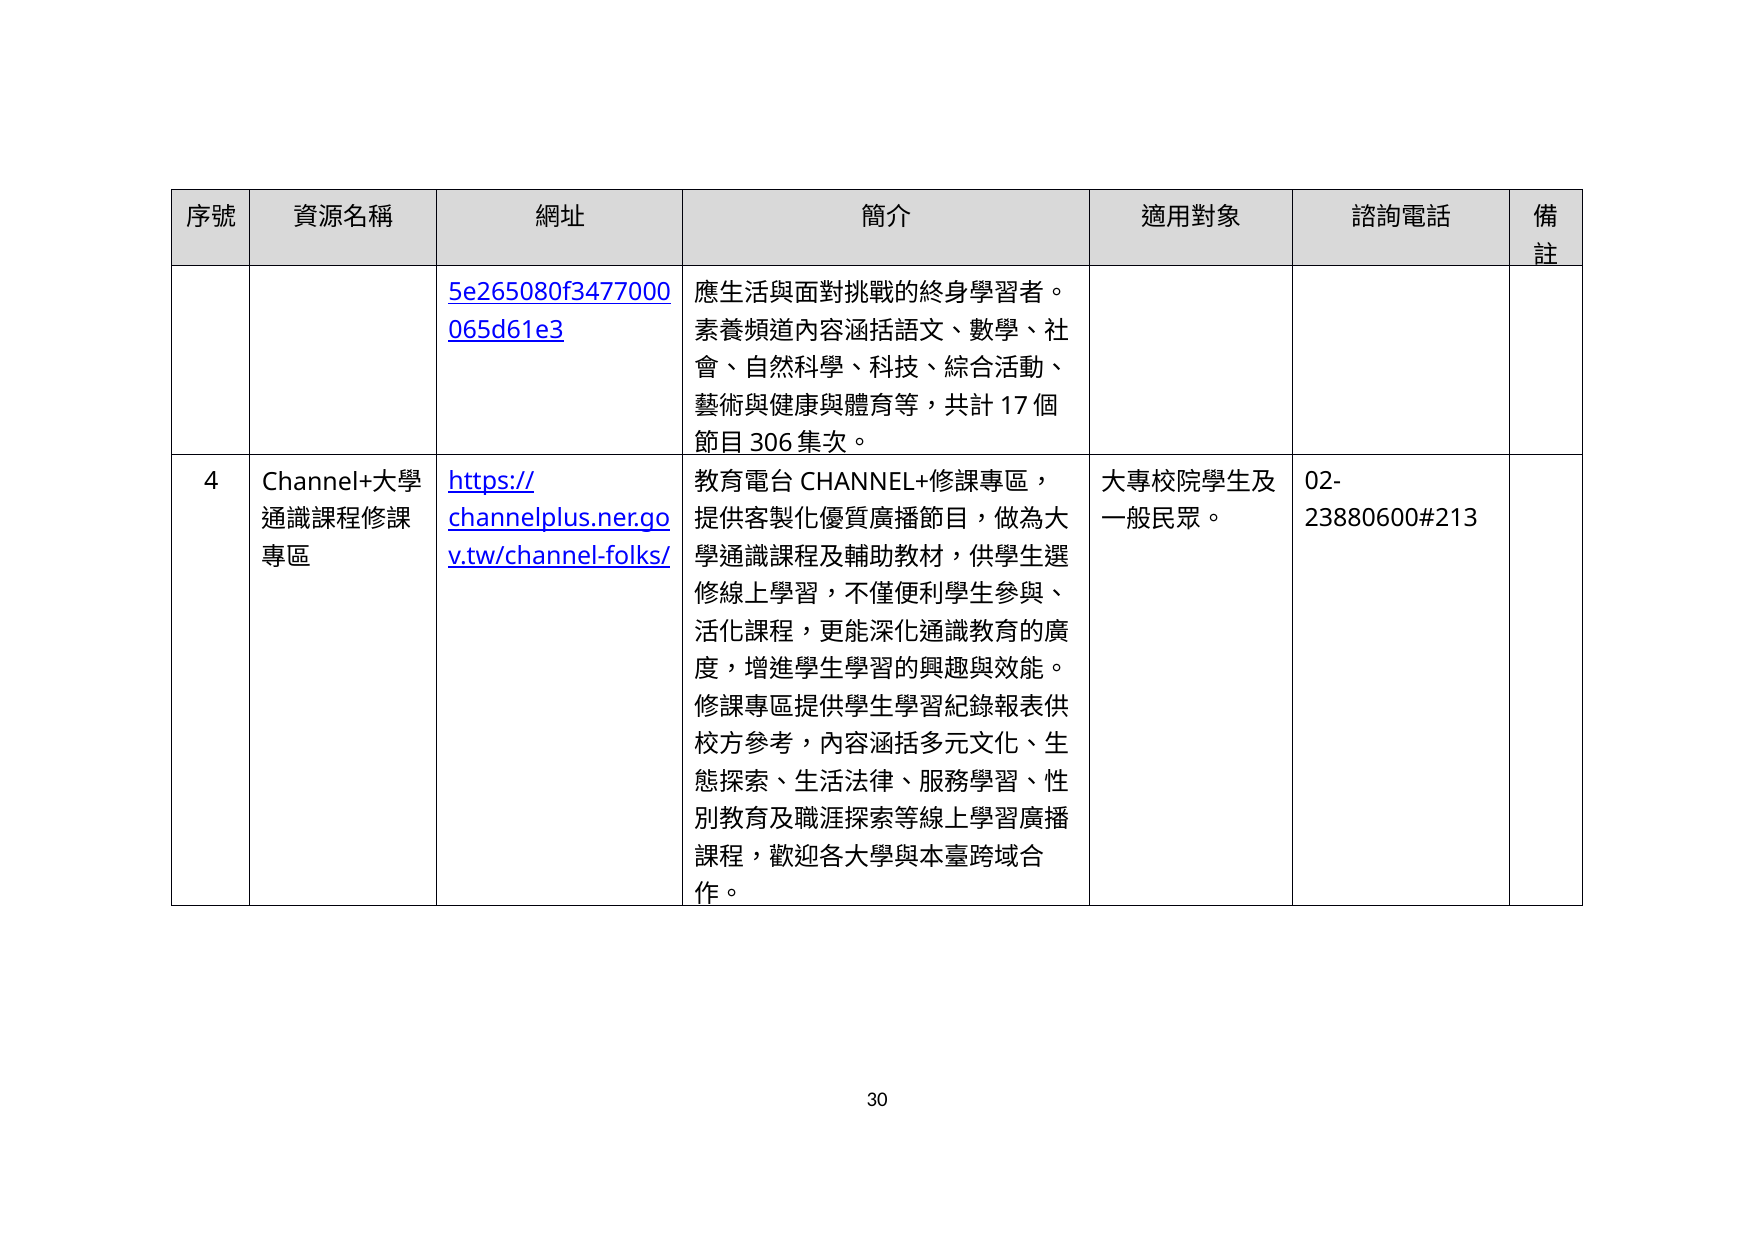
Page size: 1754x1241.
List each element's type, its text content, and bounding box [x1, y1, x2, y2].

table_cell 應生活與面對挑戰的終身學習者。素養頻道內容涵括語文、數學、社會、自然科學、科技、綜合活動、藝術與健康與體育等，共計17個節目306集次。 [683, 266, 1089, 453]
table_cell https://channelplus.ner.gov.tw/channel-folks/ [437, 455, 682, 904]
table_cell [172, 266, 249, 453]
table_header 網址 [437, 190, 682, 265]
table_cell 5e265080f3477000065d61e3 [437, 266, 682, 453]
table_cell [1510, 266, 1582, 453]
table_header 序號 [172, 190, 249, 265]
table_header 資源名稱 [250, 190, 436, 265]
table_header 簡介 [683, 190, 1089, 265]
table_cell Channel+大學通識課程修課專區 [250, 455, 436, 904]
table_cell [1090, 266, 1292, 453]
table_cell 教育電台CHANNEL+修課專區，提供客製化優質廣播節目，做為大學通識課程及輔助教材，供學生選修線上學習，不僅便利學生參與、活化課程，更能深化通識教育的廣度，增進學生學習的興趣與效能。修課專區提供學生學習紀錄報表供校方參考，內容涵括多元文化、生態探索、生活法律、服務學習、性別教育及職涯探索等線上學習廣播課程，歡迎各大學與本臺跨域合作。 [683, 455, 1089, 904]
table_cell 4 [172, 455, 249, 904]
table_cell [250, 266, 436, 453]
table_header 備註 [1510, 190, 1582, 265]
table_header 適用對象 [1090, 190, 1292, 265]
table_cell 02-23880600#213 [1293, 455, 1509, 904]
table_header 諮詢電話 [1293, 190, 1509, 265]
table_cell [1510, 455, 1582, 904]
table_cell [1293, 266, 1509, 453]
table_cell 大專校院學生及一般民眾。 [1090, 455, 1292, 904]
